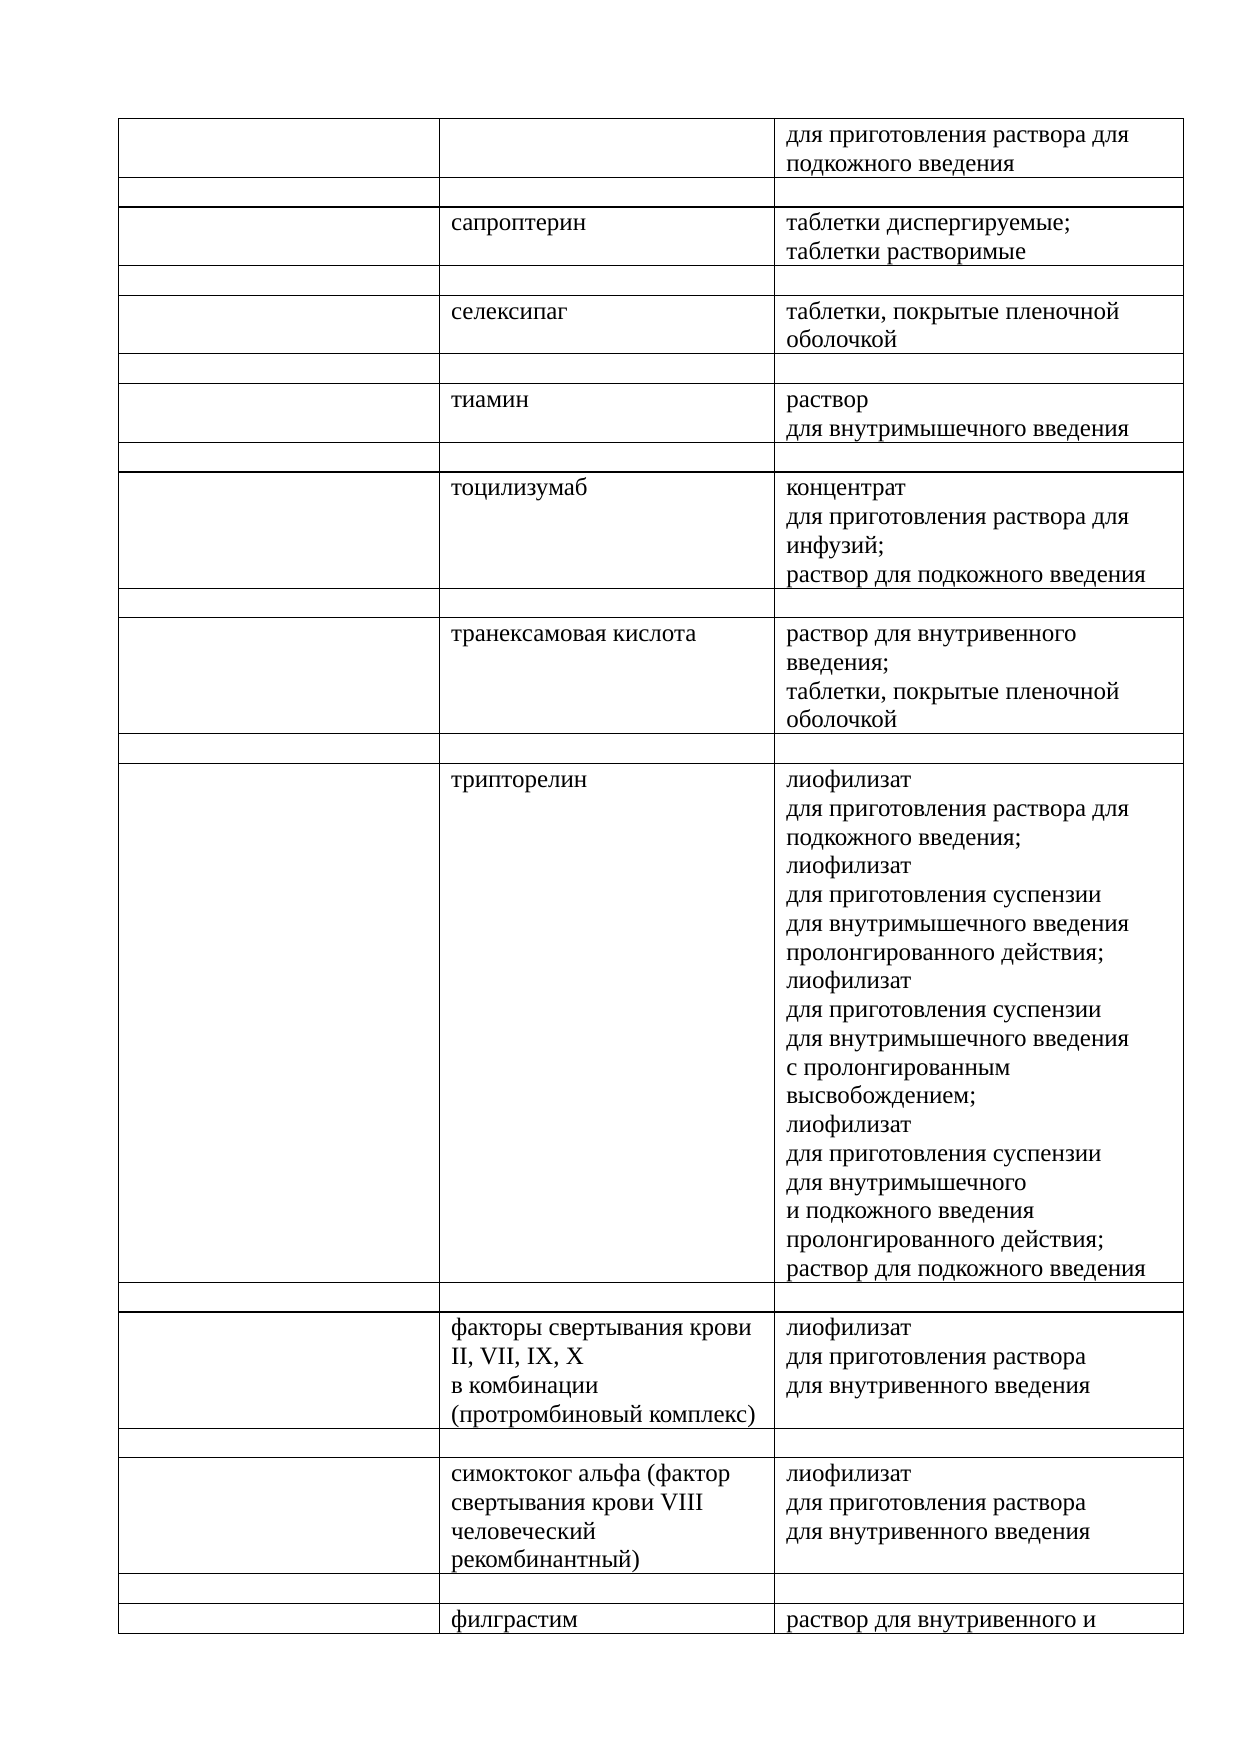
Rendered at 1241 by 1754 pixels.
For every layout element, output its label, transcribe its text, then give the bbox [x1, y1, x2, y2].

table_cell [119, 618, 439, 733]
table_cell [119, 266, 439, 295]
table_cell [775, 1574, 1183, 1603]
table_cell [119, 443, 439, 471]
table_cell [119, 296, 439, 353]
table_cell факторы свертывания крови II, VII, IX, X в комбинации (протромбиновый комплекс) [440, 1313, 774, 1427]
table_cell [775, 734, 1183, 763]
table_cell [119, 354, 439, 383]
table_cell [775, 1429, 1183, 1457]
table_cell [440, 734, 774, 763]
table_cell транексамовая кислота [440, 618, 774, 733]
table_cell [440, 178, 774, 206]
table_cell тиамин [440, 384, 774, 442]
table_cell [775, 443, 1183, 471]
table_cell филграстим [440, 1604, 774, 1633]
table_cell раствор для внутримышечного введения [775, 384, 1183, 442]
table_cell [119, 1458, 439, 1573]
table_cell [775, 354, 1183, 383]
table_cell [440, 1574, 774, 1603]
table_cell [775, 178, 1183, 206]
table_cell лиофилизат для приготовления раствора для подкожного введения; лиофилизат для приготовления суспензии для внутримышечного введения пролонгированного действия; лиофилизат для приготовления суспензии для внутримышечного введения с пролонгированным высвобождением; лиофилизат для приготовления суспензии для внутримышечного и подкожного введения пролонгированного действия; раствор для подкожного введения [775, 764, 1183, 1282]
table_cell [440, 1283, 774, 1311]
table_cell [119, 1604, 439, 1633]
table_cell [119, 764, 439, 1282]
table_cell [119, 473, 439, 587]
table_cell [119, 208, 439, 265]
table_cell селексипаг [440, 296, 774, 353]
table_cell [119, 119, 439, 177]
table_cell таблетки, покрытые пленочной оболочкой [775, 296, 1183, 353]
table_cell симоктоког альфа (фактор свертывания крови VIII человеческий рекомбинантный) [440, 1458, 774, 1573]
table_cell [119, 178, 439, 206]
table_cell [440, 119, 774, 177]
table_cell сапроптерин [440, 208, 774, 265]
table_cell трипторелин [440, 764, 774, 1282]
table_cell [440, 266, 774, 295]
table_cell лиофилизат для приготовления раствора для внутривенного введения [775, 1313, 1183, 1427]
table_cell [440, 354, 774, 383]
table_cell [440, 1429, 774, 1457]
table_cell [119, 1574, 439, 1603]
table_cell для приготовления раствора для подкожного введения [775, 119, 1183, 177]
table_cell [119, 589, 439, 617]
table_cell [440, 589, 774, 617]
table_cell тоцилизумаб [440, 473, 774, 587]
table_cell [119, 734, 439, 763]
table_cell концентрат для приготовления раствора для инфузий; раствор для подкожного введения [775, 473, 1183, 587]
table_cell таблетки диспергируемые; таблетки растворимые [775, 208, 1183, 265]
table_cell [119, 1429, 439, 1457]
table_cell раствор для внутривенного и [775, 1604, 1183, 1633]
table_cell [119, 1283, 439, 1311]
table_cell [775, 1283, 1183, 1311]
table_cell [119, 1313, 439, 1427]
table_cell [440, 443, 774, 471]
table_cell [119, 384, 439, 442]
table_cell раствор для внутривенного введения; таблетки, покрытые пленочной оболочкой [775, 618, 1183, 733]
table_cell лиофилизат для приготовления раствора для внутривенного введения [775, 1458, 1183, 1573]
table_cell [775, 266, 1183, 295]
table_cell [775, 589, 1183, 617]
